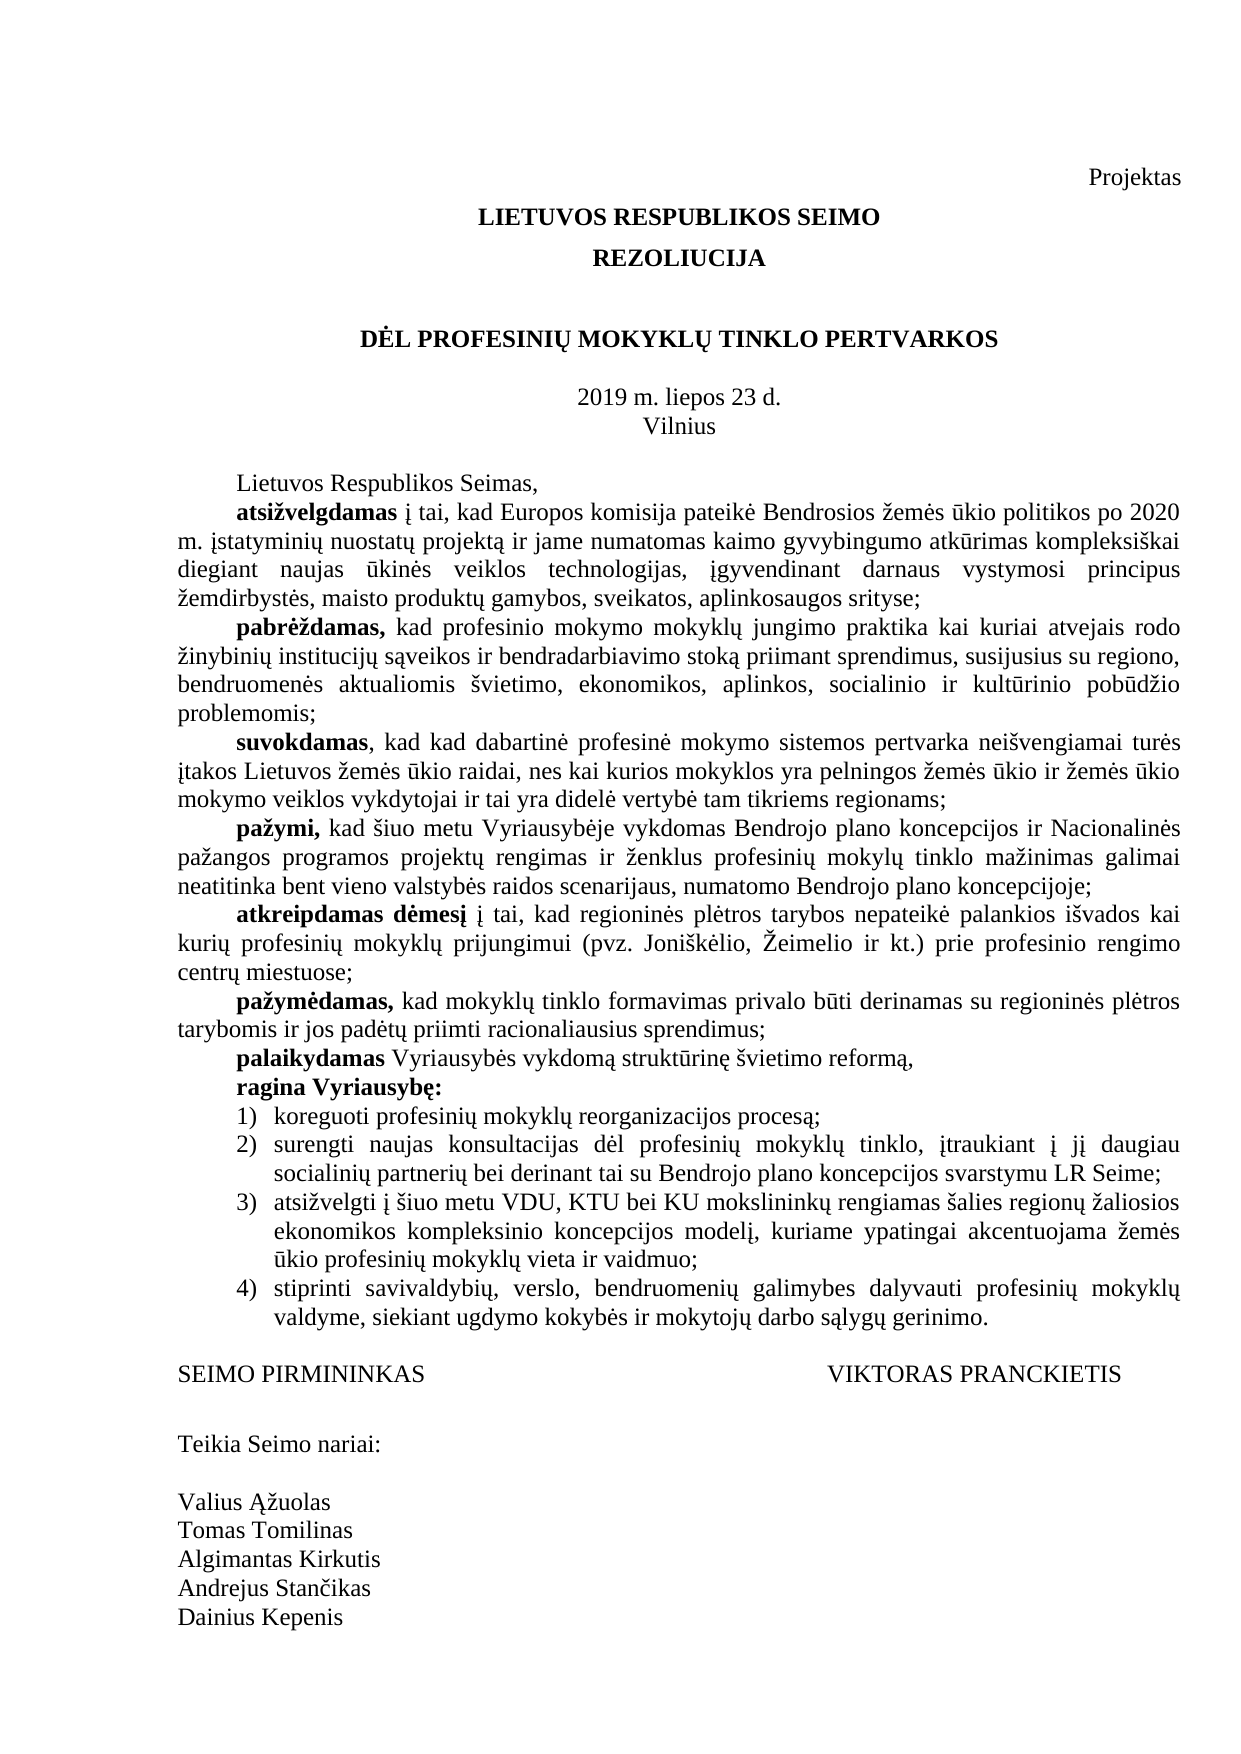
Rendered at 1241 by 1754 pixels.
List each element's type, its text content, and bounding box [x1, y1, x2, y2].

text 1) koreguoti profesinių mokyklų reorganizacijos procesą; [236, 1101, 1181, 1129]
text pažymėdamas, kad mokyklų tinklo formavimas privalo būti derinamas su regioninės plėtros tarybomis ir jos padėtų priimti racionaliausius sprendimus; [177, 986, 1181, 1043]
text Algimantas Kirkutis [177, 1544, 1181, 1573]
text DĖL PROFESINIŲ MOKYKLŲ TINKLO PERTVARKOS [177, 324, 1181, 353]
text Lietuvos Respublikos Seimas, [177, 468, 1181, 497]
text suvokdamas, kad kad dabartinė profesinė mokymo sistemos pertvarka neišvengiamai turės įtakos Lietuvos žemės ūkio raidai, nes kai kurios mokyklos yra pelningos žemės ūkio ir žemės ūkio mokymo veiklos vykdytojai ir tai yra didelė vertybė tam tikriems regionams; [177, 727, 1181, 813]
text Tomas Tomilinas [177, 1515, 1181, 1544]
text palaikydamas Vyriausybės vykdomą struktūrinę švietimo reformą, [177, 1043, 1181, 1072]
text pabrėždamas, kad profesinio mokymo mokyklų jungimo praktika kai kuriai atvejais rodo žinybinių institucijų sąveikos ir bendradarbiavimo stoką priimant sprendimus, susijusius su regiono, bendruomenės aktualiomis švietimo, ekonomikos, aplinkos, socialinio ir kultūrinio pobūdžio problemomis; [177, 612, 1181, 727]
text 2) surengti naujas konsultacijas dėl profesinių mokyklų tinklo, įtraukiant į jį daugiau socialinių partnerių bei derinant tai su Bendrojo plano koncepcijos svarstymu LR Seime; [236, 1129, 1181, 1187]
text atsižvelgdamas į tai, kad Europos komisija pateikė Bendrosios žemės ūkio politikos po 2020 m. įstatyminių nuostatų projektą ir jame numatomas kaimo gyvybingumo atkūrimas kompleksiškai diegiant naujas ūkinės veiklos technologijas, įgyvendinant darnaus vystymosi principus žemdirbystės, maisto produktų gamybos, sveikatos, aplinkosaugos srityse; [177, 497, 1181, 612]
text ragina Vyriausybę: [177, 1072, 1181, 1101]
text SEIMO PIRMININKAS VIKTORAS PRANCKIETIS [177, 1359, 1181, 1388]
text 4) stiprinti savivaldybių, verslo, bendruomenių galimybes dalyvauti profesinių mokyklų valdyme, siekiant ugdymo kokybės ir mokytojų darbo sąlygų gerinimo. [236, 1273, 1181, 1331]
text LIETUVOS RESPUBLIKOS SEIMO [177, 202, 1181, 231]
text Valius Ąžuolas [177, 1487, 1181, 1515]
text Vilnius [177, 411, 1181, 439]
text 3) atsižvelgti į šiuo metu VDU, KTU bei KU mokslininkų rengiamas šalies regionų žaliosios ekonomikos kompleksinio koncepcijos modelį, kuriame ypatingai akcentuojama žemės ūkio profesinių mokyklų vieta ir vaidmuo; [236, 1187, 1181, 1273]
text 2019 m. liepos 23 d. [177, 382, 1181, 411]
text Teikia Seimo nariai: [177, 1429, 1181, 1458]
text Andrejus Stančikas [177, 1573, 1181, 1602]
text atkreipdamas dėmesį į tai, kad regioninės plėtros tarybos nepateikė palankios išvados kai kurių profesinių mokyklų prijungimui (pvz. Joniškėlio, Žeimelio ir kt.) prie profesinio rengimo centrų miestuose; [177, 899, 1181, 986]
text Projektas [177, 162, 1181, 190]
text pažymi, kad šiuo metu Vyriausybėje vykdomas Bendrojo plano koncepcijos ir Nacionalinės pažangos programos projektų rengimas ir ženklus profesinių mokylų tinklo mažinimas galimai neatitinka bent vieno valstybės raidos scenarijaus, numatomo Bendrojo plano koncepcijoje; [177, 813, 1181, 899]
text Dainius Kepenis [177, 1602, 1181, 1630]
text REZOLIUCIJA [177, 243, 1181, 272]
